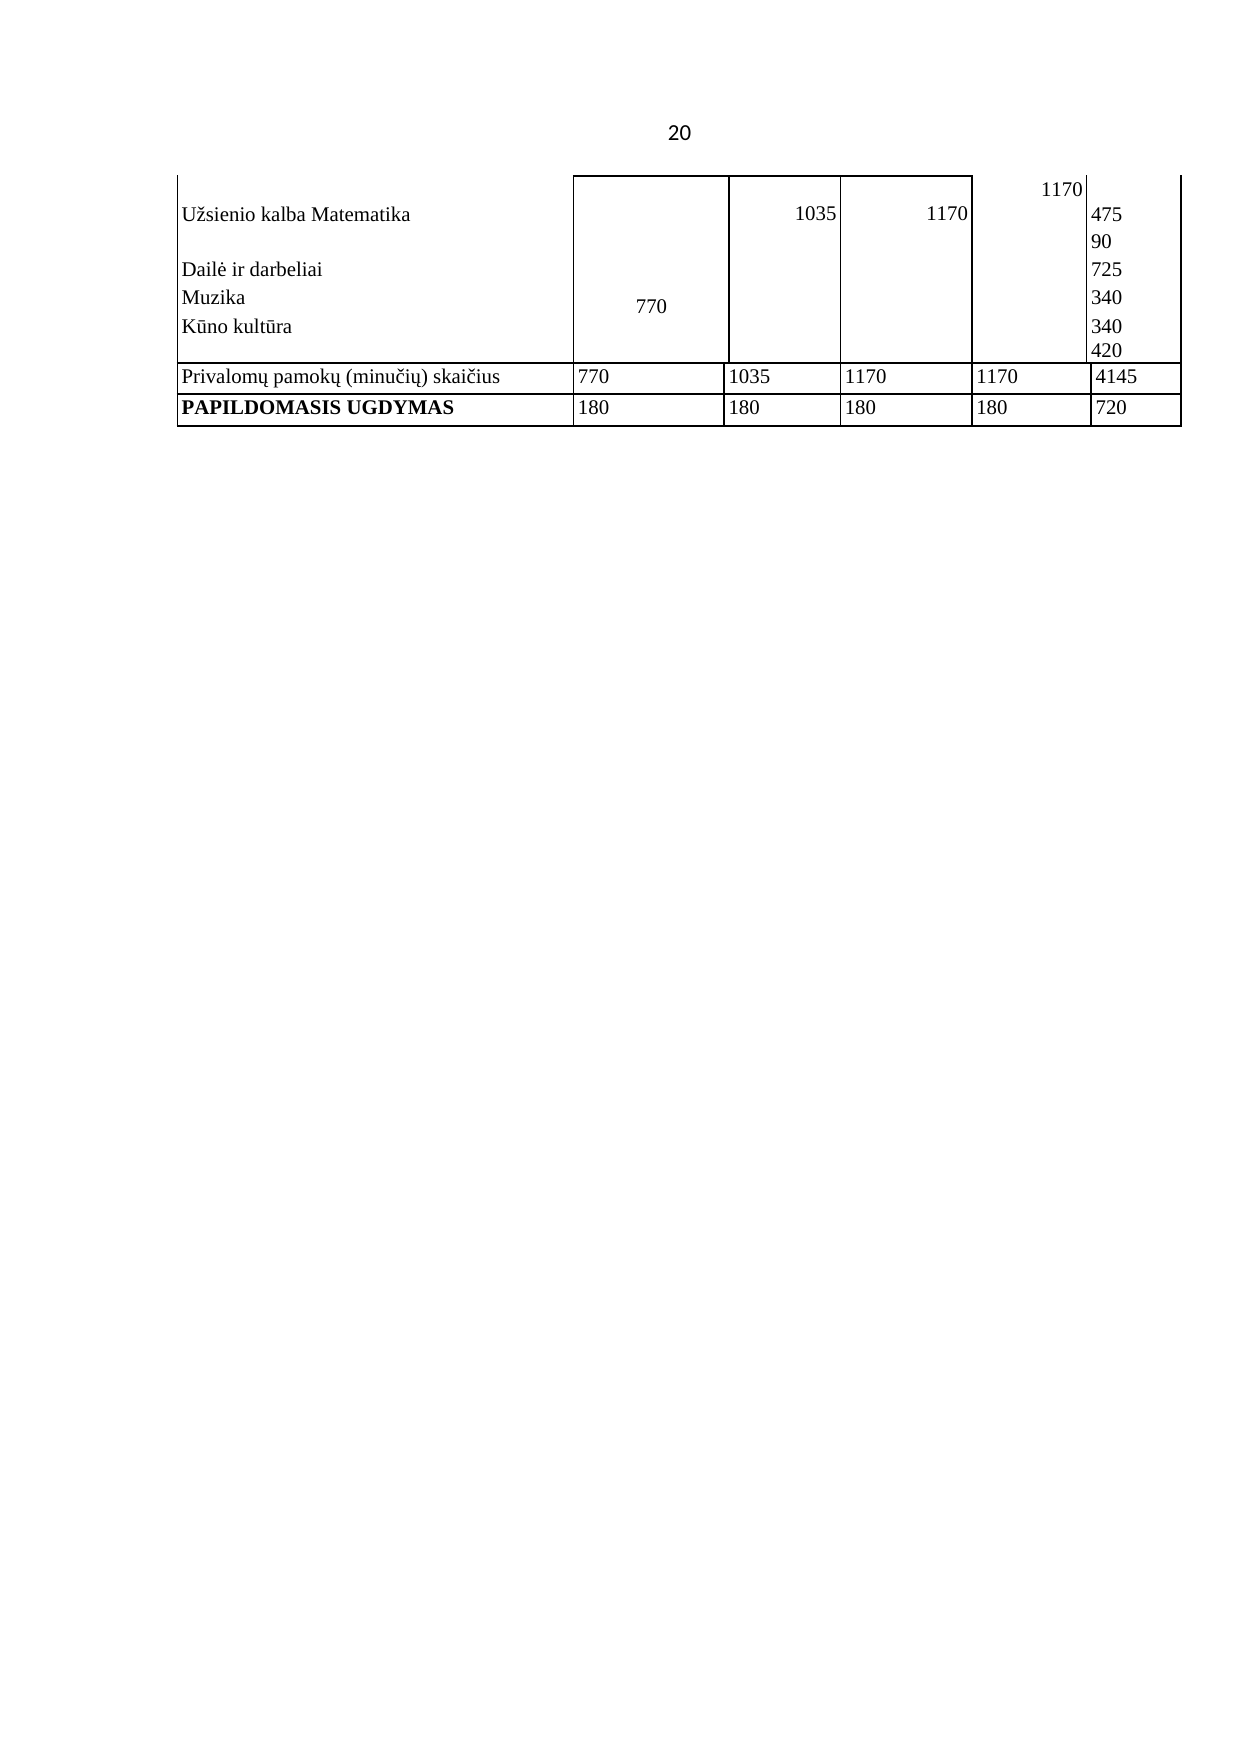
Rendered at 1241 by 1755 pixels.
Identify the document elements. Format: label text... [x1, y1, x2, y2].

table_cell 475 [1087, 201, 1180, 227]
table_cell [973, 255, 1086, 284]
table_cell [973, 312, 1086, 362]
table_cell PAPILDOMASIS UGDYMAS [178, 395, 573, 425]
table_cell 1170 [973, 364, 1090, 393]
table_cell 4145 [1092, 364, 1180, 393]
table_cell [973, 201, 1086, 227]
table_cell 180 [725, 395, 840, 425]
table_cell Kūno kultūra [178, 312, 573, 362]
table_cell 1170 [841, 177, 971, 362]
table_cell 1035 [725, 364, 840, 393]
table_cell Privalomų pamokų (minučių) skaičius [178, 364, 573, 393]
table_cell 180 [574, 395, 723, 425]
table_cell 1170 [973, 175, 1086, 201]
table_cell [1087, 175, 1180, 201]
table_cell 770 [574, 364, 723, 393]
table_cell Muzika [178, 284, 573, 312]
table_cell 180 [841, 395, 971, 425]
table_cell 340 420 [1087, 312, 1180, 362]
table_cell [973, 284, 1086, 312]
table_cell 180 [973, 395, 1090, 425]
table_cell 725 [1087, 255, 1180, 284]
table_cell Užsienio kalba Matematika [178, 201, 573, 255]
table_cell 90 [1087, 227, 1180, 255]
table_cell [178, 175, 573, 201]
table_cell 1170 [841, 364, 971, 393]
table_cell 720 [1092, 395, 1180, 425]
table_cell 770 [574, 177, 728, 362]
table_cell 340 [1087, 284, 1180, 312]
table_cell 1035 [730, 177, 840, 362]
table_cell Dailė ir darbeliai [178, 255, 573, 284]
table_cell [973, 227, 1086, 255]
